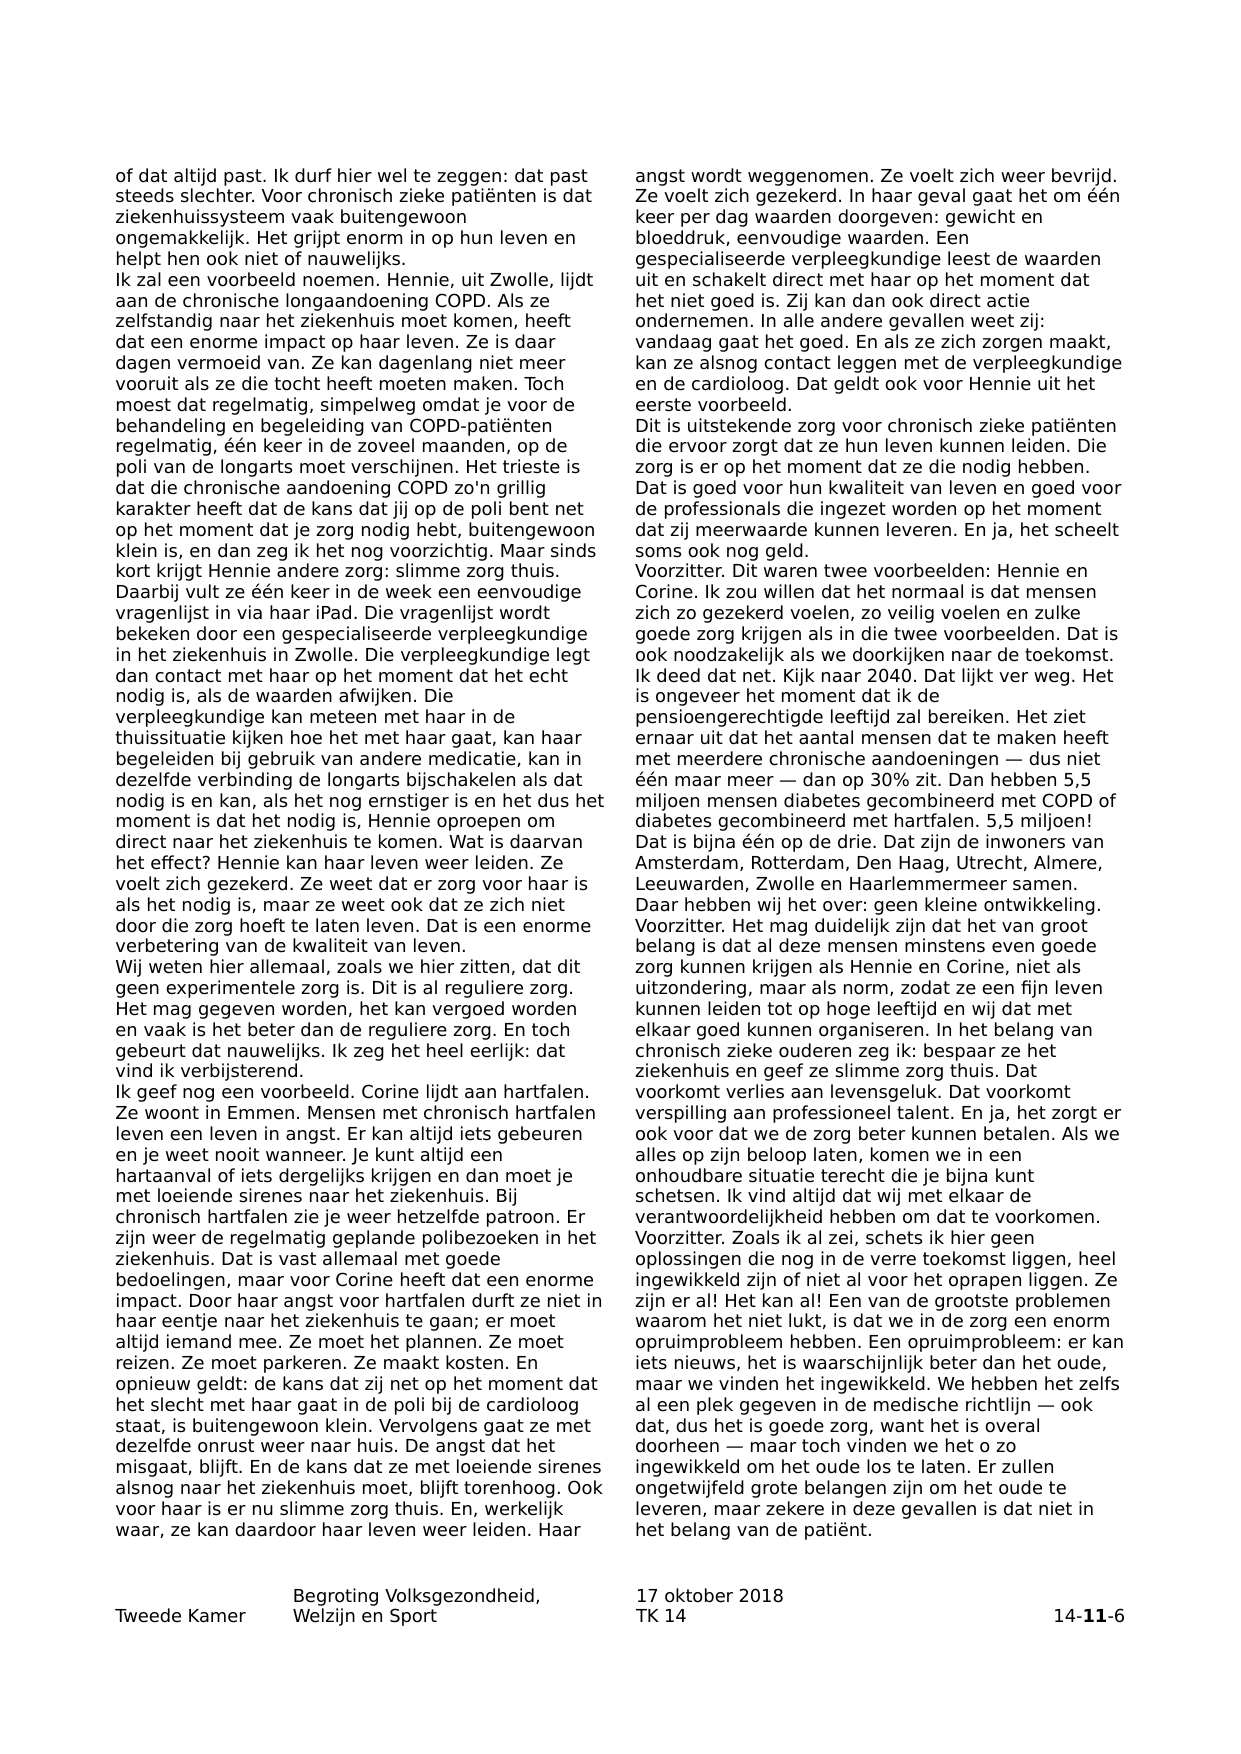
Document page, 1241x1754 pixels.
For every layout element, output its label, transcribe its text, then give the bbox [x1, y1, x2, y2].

text Voorzitter. Dit waren twee voorbeelden: Hennie en Corine. Ik zou willen dat het normaal is dat mensen zich zo gezekerd voelen, zo veilig voelen en zulke goede zorg krijgen als in die twee voorbeelden. Dat is ook noodzakelijk als we doorkijken naar de toekomst. Ik deed dat net. Kijk naar 2040. Dat lijkt ver weg. Het is ongeveer het moment dat ik de pensioengerechtigde leeftijd zal bereiken. Het ziet ernaar uit dat het aantal mensen dat te maken heeft met meerdere chronische aandoeningen — dus niet één maar meer — dan op 30% zit. Dan hebben 5,5 miljoen mensen diabetes gecombineerd met COPD of diabetes gecombineerd met hartfalen. 5,5 miljoen! Dat is bijna één op de drie. Dat zijn de inwoners van Amsterdam, Rotterdam, Den Haag, Utrecht, Almere, Leeuwarden, Zwolle en Haarlemmermeer samen. Daar hebben wij het over: geen kleine ontwikkeling. [635, 561, 1125, 915]
text Ik zal een voorbeeld noemen. Hennie, uit Zwolle, lijdt aan de chronische longaandoening COPD. Als ze zelfstandig naar het ziekenhuis moet komen, heeft dat een enorme impact op haar leven. Ze is daar dagen vermoeid van. Ze kan dagenlang niet meer vooruit als ze die tocht heeft moeten maken. Toch moest dat regelmatig, simpelweg omdat je voor de behandeling en begeleiding van COPD-patiënten regelmatig, één keer in de zoveel maanden, op de poli van de longarts moet verschijnen. Het trieste is dat die chronische aandoening COPD zo'n grillig karakter heeft dat de kans dat jij op de poli bent net op het moment dat je zorg nodig hebt, buitengewoon klein is, en dan zeg ik het nog voorzichtig. Maar sinds kort krijgt Hennie andere zorg: slimme zorg thuis. Daarbij vult ze één keer in de week een eenvoudige vragenlijst in via haar iPad. Die vragenlijst wordt bekeken door een gespecialiseerde verpleegkundige in het ziekenhuis in Zwolle. Die verpleegkundige legt dan contact met haar op het moment dat het echt nodig is, als de waarden afwijken. Die verpleegkundige kan meteen met haar in de thuissituatie kijken hoe het met haar gaat, kan haar begeleiden bij gebruik van andere medicatie, kan in dezelfde verbinding de longarts bijschakelen als dat nodig is en kan, als het nog ernstiger is en het dus het moment is dat het nodig is, Hennie oproepen om direct naar het ziekenhuis te komen. Wat is daarvan het effect? Hennie kan haar leven weer leiden. Ze voelt zich gezekerd. Ze weet dat er zorg voor haar is als het nodig is, maar ze weet ook dat ze zich niet door die zorg hoeft te laten leven. Dat is een enorme verbetering van de kwaliteit van leven. [115, 269, 605, 957]
text Voorzitter. Het mag duidelijk zijn dat het van groot belang is dat al deze mensen minstens even goede zorg kunnen krijgen als Hennie en Corine, niet als uitzondering, maar als norm, zodat ze een fijn leven kunnen leiden tot op hoge leeftijd en wij dat met elkaar goed kunnen organiseren. In het belang van chronisch zieke ouderen zeg ik: bespaar ze het ziekenhuis en geef ze slimme zorg thuis. Dat voorkomt verlies aan levensgeluk. Dat voorkomt verspilling aan professioneel talent. En ja, het zorgt er ook voor dat we de zorg beter kunnen betalen. Als we alles op zijn beloop laten, komen we in een onhoudbare situatie terecht die je bijna kunt schetsen. Ik vind altijd dat wij met elkaar de verantwoordelijkheid hebben om dat te voorkomen. [635, 915, 1125, 1228]
text Ik geef nog een voorbeeld. Corine lijdt aan hartfalen. Ze woont in Emmen. Mensen met chronisch hartfalen leven een leven in angst. Er kan altijd iets gebeuren en je weet nooit wanneer. Je kunt altijd een hartaanval of iets dergelijks krijgen en dan moet je met loeiende sirenes naar het ziekenhuis. Bij chronisch hartfalen zie je weer hetzelfde patroon. Er zijn weer de regelmatig geplande polibezoeken in het ziekenhuis. Dat is vast allemaal met goede bedoelingen, maar voor Corine heeft dat een enorme impact. Door haar angst voor hartfalen durft ze niet in haar eentje naar het ziekenhuis te gaan; er moet altijd iemand mee. Ze moet het plannen. Ze moet reizen. Ze moet parkeren. Ze maakt kosten. En opnieuw geldt: de kans dat zij net op het moment dat het slecht met haar gaat in de poli bij de cardioloog staat, is buitengewoon klein. Vervolgens gaat ze met dezelfde onrust weer naar huis. De angst dat het misgaat, blijft. En de kans dat ze met loeiende sirenes alsnog naar het ziekenhuis moet, blijft torenhoog. Ook voor haar is er nu slimme zorg thuis. En, werkelijk waar, ze kan daardoor haar leven weer leiden. Haar [115, 1082, 605, 1540]
text Dit is uitstekende zorg voor chronisch zieke patiënten die ervoor zorgt dat ze hun leven kunnen leiden. Die zorg is er op het moment dat ze die nodig hebben. Dat is goed voor hun kwaliteit van leven en goed voor de professionals die ingezet worden op het moment dat zij meerwaarde kunnen leveren. En ja, het scheelt soms ook nog geld. [635, 415, 1125, 561]
text of dat altijd past. Ik durf hier wel te zeggen: dat past steeds slechter. Voor chronisch zieke patiënten is dat ziekenhuissysteem vaak buitengewoon ongemakkelijk. Het grijpt enorm in op hun leven en helpt hen ook niet of nauwelijks. [115, 165, 605, 269]
text Wij weten hier allemaal, zoals we hier zitten, dat dit geen experimentele zorg is. Dit is al reguliere zorg. Het mag gegeven worden, het kan vergoed worden en vaak is het beter dan de reguliere zorg. En toch gebeurt dat nauwelijks. Ik zeg het heel eerlijk: dat vind ik verbijsterend. [115, 957, 605, 1082]
text angst wordt weggenomen. Ze voelt zich weer bevrijd. Ze voelt zich gezekerd. In haar geval gaat het om één keer per dag waarden doorgeven: gewicht en bloeddruk, eenvoudige waarden. Een gespecialiseerde verpleegkundige leest de waarden uit en schakelt direct met haar op het moment dat het niet goed is. Zij kan dan ook direct actie ondernemen. In alle andere gevallen weet zij: vandaag gaat het goed. En als ze zich zorgen maakt, kan ze alsnog contact leggen met de verpleegkundige en de cardioloog. Dat geldt ook voor Hennie uit het eerste voorbeeld. [635, 165, 1125, 415]
text Voorzitter. Zoals ik al zei, schets ik hier geen oplossingen die nog in de verre toekomst liggen, heel ingewikkeld zijn of niet al voor het oprapen liggen. Ze zijn er al! Het kan al! Een van de grootste problemen waarom het niet lukt, is dat we in de zorg een enorm opruimprobleem hebben. Een opruimprobleem: er kan iets nieuws, het is waarschijnlijk beter dan het oude, maar we vinden het ingewikkeld. We hebben het zelfs al een plek gegeven in de medische richtlijn — ook dat, dus het is goede zorg, want het is overal doorheen — maar toch vinden we het o zo ingewikkeld om het oude los te laten. Er zullen ongetwijfeld grote belangen zijn om het oude te leveren, maar zekere in deze gevallen is dat niet in het belang van de patiënt. [635, 1228, 1125, 1540]
